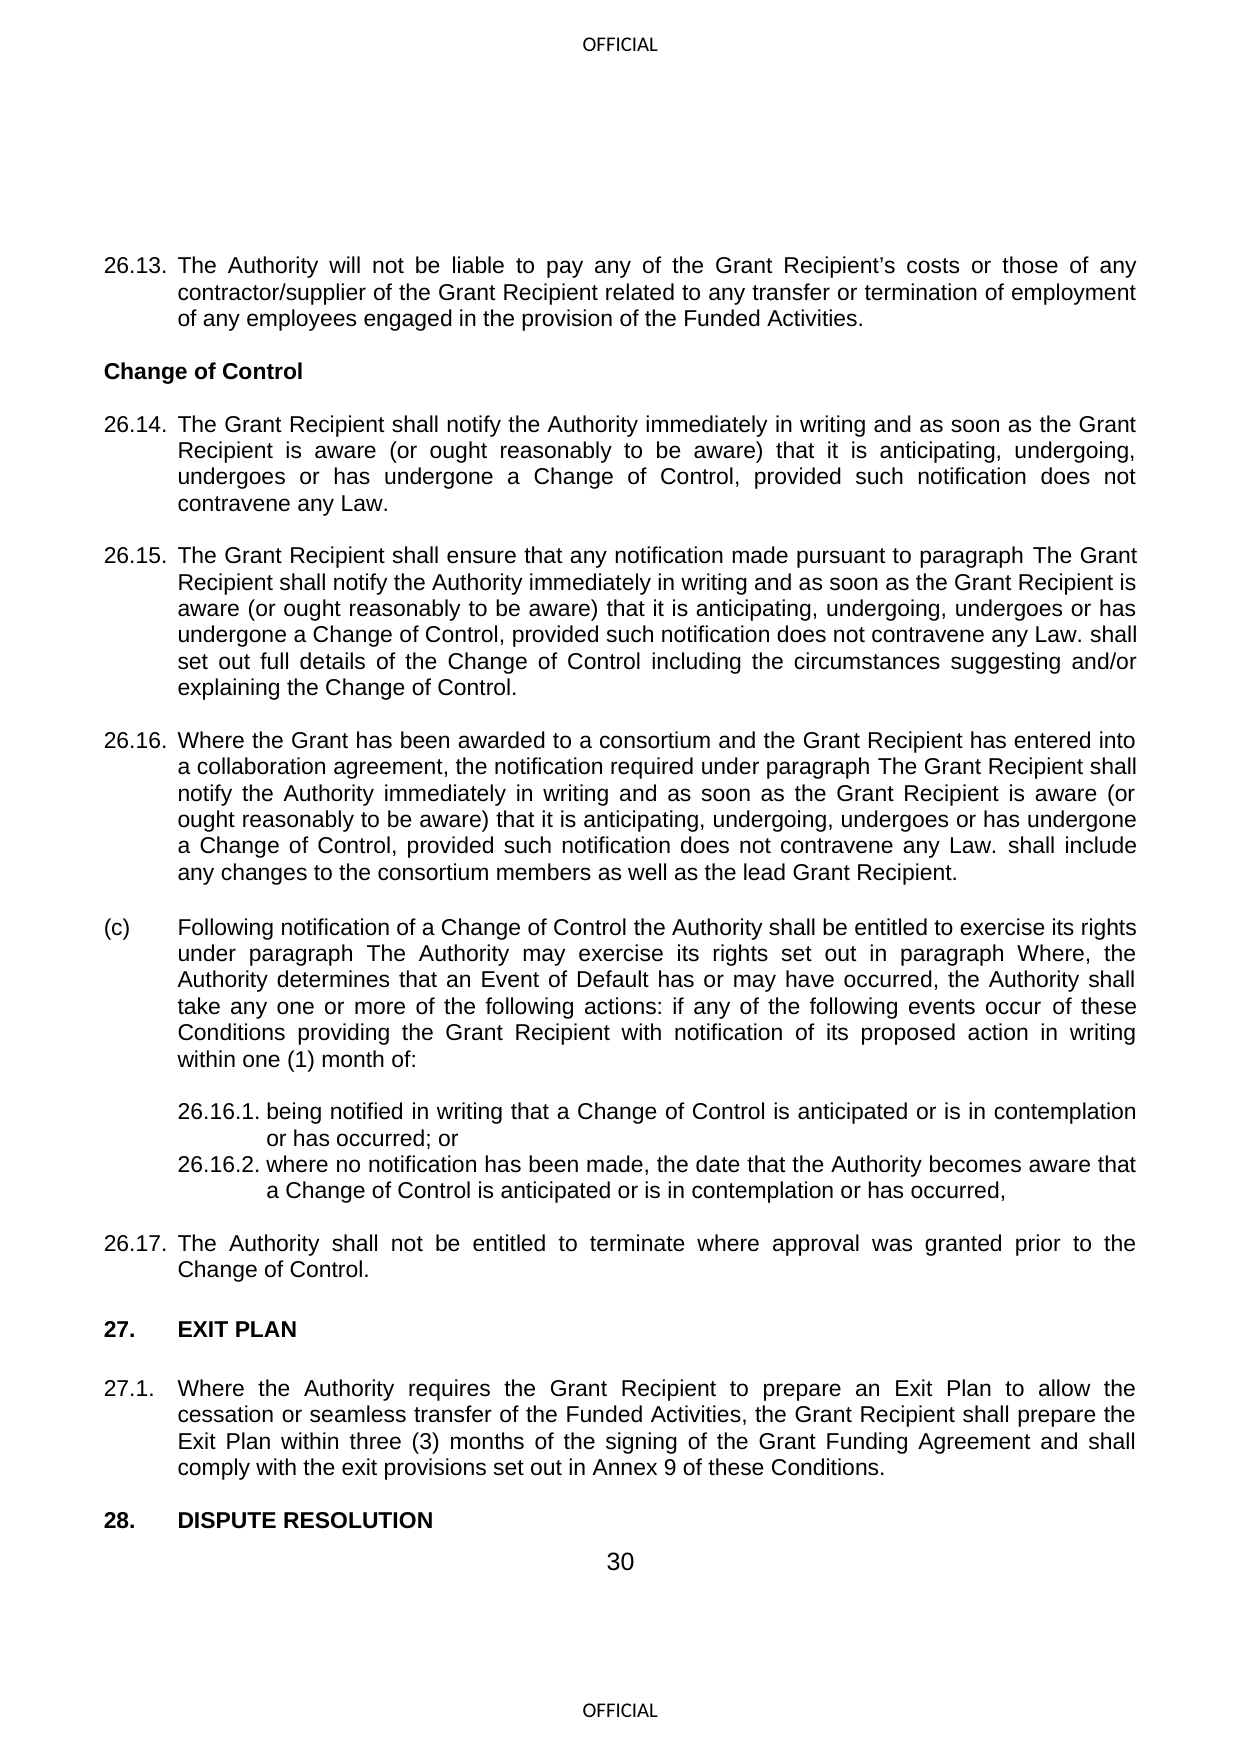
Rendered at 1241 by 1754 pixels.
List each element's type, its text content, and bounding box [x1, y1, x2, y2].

list The Authority will not be liable to pay any of the Grant Recipient’s costs or those of any contractor/supplier of the Grant Recipient related to any transfer or termination of employment of any employees engaged in the provision of the Funded Activities. [103, 252, 1137, 332]
list Where the Grant has been awarded to a consortium and the Grant Recipient has entered into a collaboration agreement, the notification required under paragraph 26.15 shall include any changes to the consortium members as well as the lead Grant Recipient. [103, 727, 1137, 885]
list where no notification has been made, the date that the Authority becomes aware that a Change of Control is anticipated or is in contemplation or has occurred, [177, 1151, 1137, 1204]
subtitle EXIT PLAN [103, 1316, 1137, 1342]
subtitle Change of Control [103, 358, 1137, 384]
list Following notification of a Change of Control the Authority shall be entitled to exercise its rights under paragraph 26.1 of these Conditions providing the Grant Recipient with notification of its proposed action in writing within one (1) month of: [103, 914, 1137, 1072]
subtitle DISPUTE RESOLUTION [103, 1507, 1137, 1533]
list The Authority shall not be entitled to terminate where approval was granted prior to the Change of Control. [103, 1230, 1137, 1283]
list being notified in writing that a Change of Control is anticipated or is in contemplation or has occurred; or [177, 1098, 1137, 1151]
list The Grant Recipient shall notify the Authority immediately in writing and as soon as the Grant Recipient is aware (or ought reasonably to be aware) that it is anticipating, undergoing, undergoes or has undergone a Change of Control, provided such notification does not contravene any Law. [103, 411, 1137, 516]
list Where the Authority requires the Grant Recipient to prepare an Exit Plan to allow the cessation or seamless transfer of the Funded Activities, the Grant Recipient shall prepare the Exit Plan within three (3) months of the signing of the Grant Funding Agreement and shall comply with the exit provisions set out in Annex 9 of these Conditions. [103, 1375, 1137, 1480]
list The Grant Recipient shall ensure that any notification made pursuant to paragraph 26.15 shall set out full details of the Change of Control including the circumstances suggesting and/or explaining the Change of Control. [103, 542, 1137, 701]
